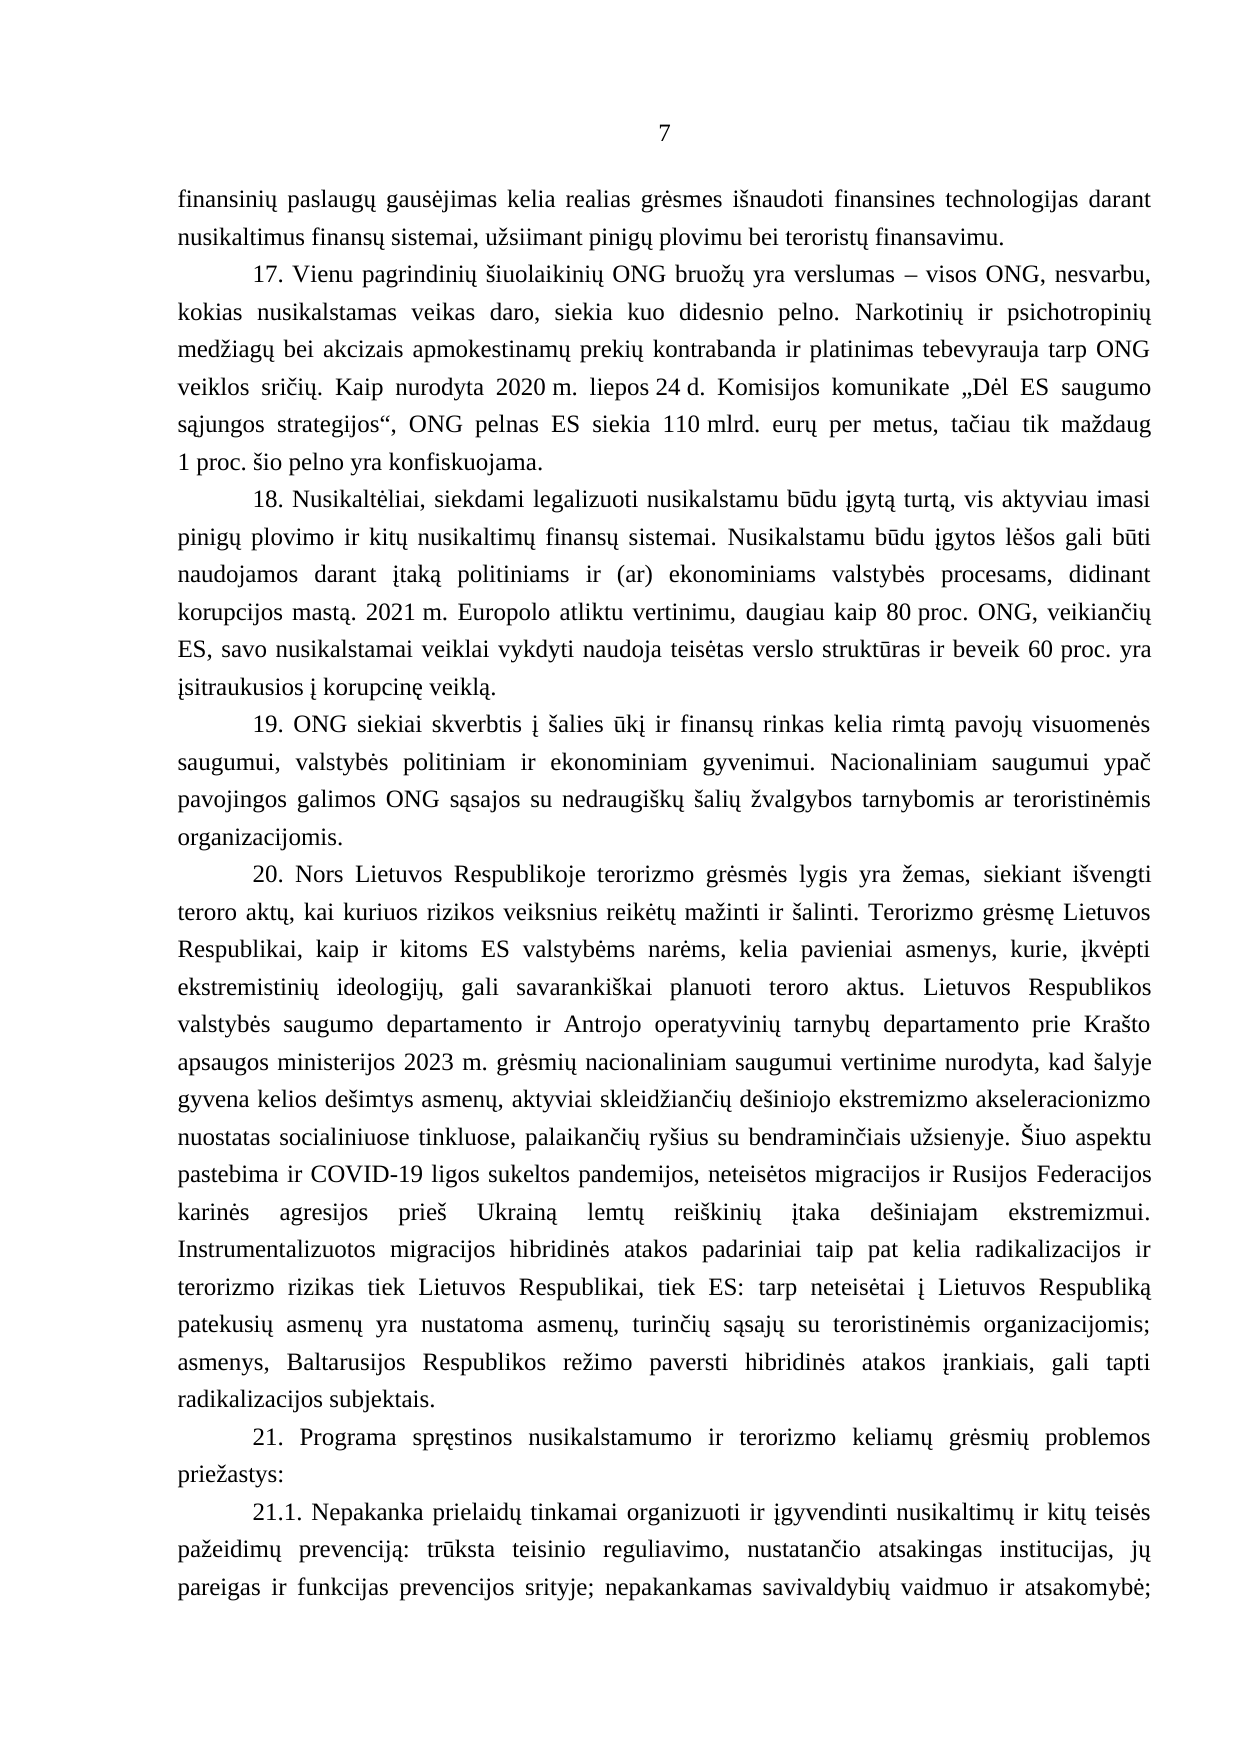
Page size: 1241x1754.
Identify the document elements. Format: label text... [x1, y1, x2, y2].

text 18. Nusikaltėliai, siekdami legalizuoti nusikalstamu būdu įgytą turtą, vis aktyviau imasi pinigų plovimo ir kitų nusikaltimų finansų sistemai. Nusikalstamu būdu įgytos lėšos gali būti naudojamos darant įtaką politiniams ir (ar) ekonominiams valstybės procesams, didinant korupcijos mastą. 2021 m. Europolo atliktu vertinimu, daugiau kaip 80 proc. ONG, veikiančių ES, savo nusikalstamai veiklai vykdyti naudoja teisėtas verslo struktūras ir beveik 60 proc. yra įsitraukusios į korupcinę veiklą. [177, 476, 1152, 701]
text finansinių paslaugų gausėjimas kelia realias grėsmes išnaudoti finansines technologijas darant nusikaltimus finansų sistemai, užsiimant pinigų plovimu bei teroristų finansavimu. [177, 176, 1152, 251]
text 19. ONG siekiai skverbtis į šalies ūkį ir finansų rinkas kelia rimtą pavojų visuomenės saugumui, valstybės politiniam ir ekonominiam gyvenimui. Nacionaliniam saugumui ypač pavojingos galimos ONG sąsajos su nedraugiškų šalių žvalgybos tarnybomis ar teroristinėmis organizacijomis. [177, 701, 1152, 851]
text 21.1. Nepakanka prielaidų tinkamai organizuoti ir įgyvendinti nusikaltimų ir kitų teisės pažeidimų prevenciją: trūksta teisinio reguliavimo, nustatančio atsakingas institucijas, jų pareigas ir funkcijas prevencijos srityje; nepakankamas savivaldybių vaidmuo ir atsakomybė; [177, 1488, 1152, 1601]
text 20. Nors Lietuvos Respublikoje terorizmo grėsmės lygis yra žemas, siekiant išvengti teroro aktų, kai kuriuos rizikos veiksnius reikėtų mažinti ir šalinti. Terorizmo grėsmę Lietuvos Respublikai, kaip ir kitoms ES valstybėms narėms, kelia pavieniai asmenys, kurie, įkvėpti ekstremistinių ideologijų, gali savarankiškai planuoti teroro aktus. Lietuvos Respublikos valstybės saugumo departamento ir Antrojo operatyvinių tarnybų departamento prie Krašto apsaugos ministerijos 2023 m. grėsmių nacionaliniam saugumui vertinime nurodyta, kad šalyje gyvena kelios dešimtys asmenų, aktyviai skleidžiančių dešiniojo ekstremizmo akseleracionizmo nuostatas socialiniuose tinkluose, palaikančių ryšius su bendraminčiais užsienyje. Šiuo aspektu pastebima ir COVID-19 ligos sukeltos pandemijos, neteisėtos migracijos ir Rusijos Federacijos karinės agresijos prieš Ukrainą lemtų reiškinių įtaka dešiniajam ekstremizmui. Instrumentalizuotos migracijos hibridinės atakos padariniai taip pat kelia radikalizacijos ir terorizmo rizikas tiek Lietuvos Respublikai, tiek ES: tarp neteisėtai į Lietuvos Respubliką patekusių asmenų yra nustatoma asmenų, turinčių sąsajų su teroristinėmis organizacijomis; asmenys, Baltarusijos Respublikos režimo paversti hibridinės atakos įrankiais, gali tapti radikalizacijos subjektais. [177, 851, 1152, 1413]
text 21. Programa spręstinos nusikalstamumo ir terorizmo keliamų grėsmių problemos priežastys: [177, 1413, 1152, 1488]
text 17. Vienu pagrindinių šiuolaikinių ONG bruožų yra verslumas – visos ONG, nesvarbu, kokias nusikalstamas veikas daro, siekia kuo didesnio pelno. Narkotinių ir psichotropinių medžiagų bei akcizais apmokestinamų prekių kontrabanda ir platinimas tebevyrauja tarp ONG veiklos sričių. Kaip nurodyta 2020 m. liepos 24 d. Komisijos komunikate „Dėl ES saugumo sąjungos strategijos“, ONG pelnas ES siekia 110 mlrd. eurų per metus, tačiau tik maždaug 1 proc. šio pelno yra konfiskuojama. [177, 251, 1152, 476]
